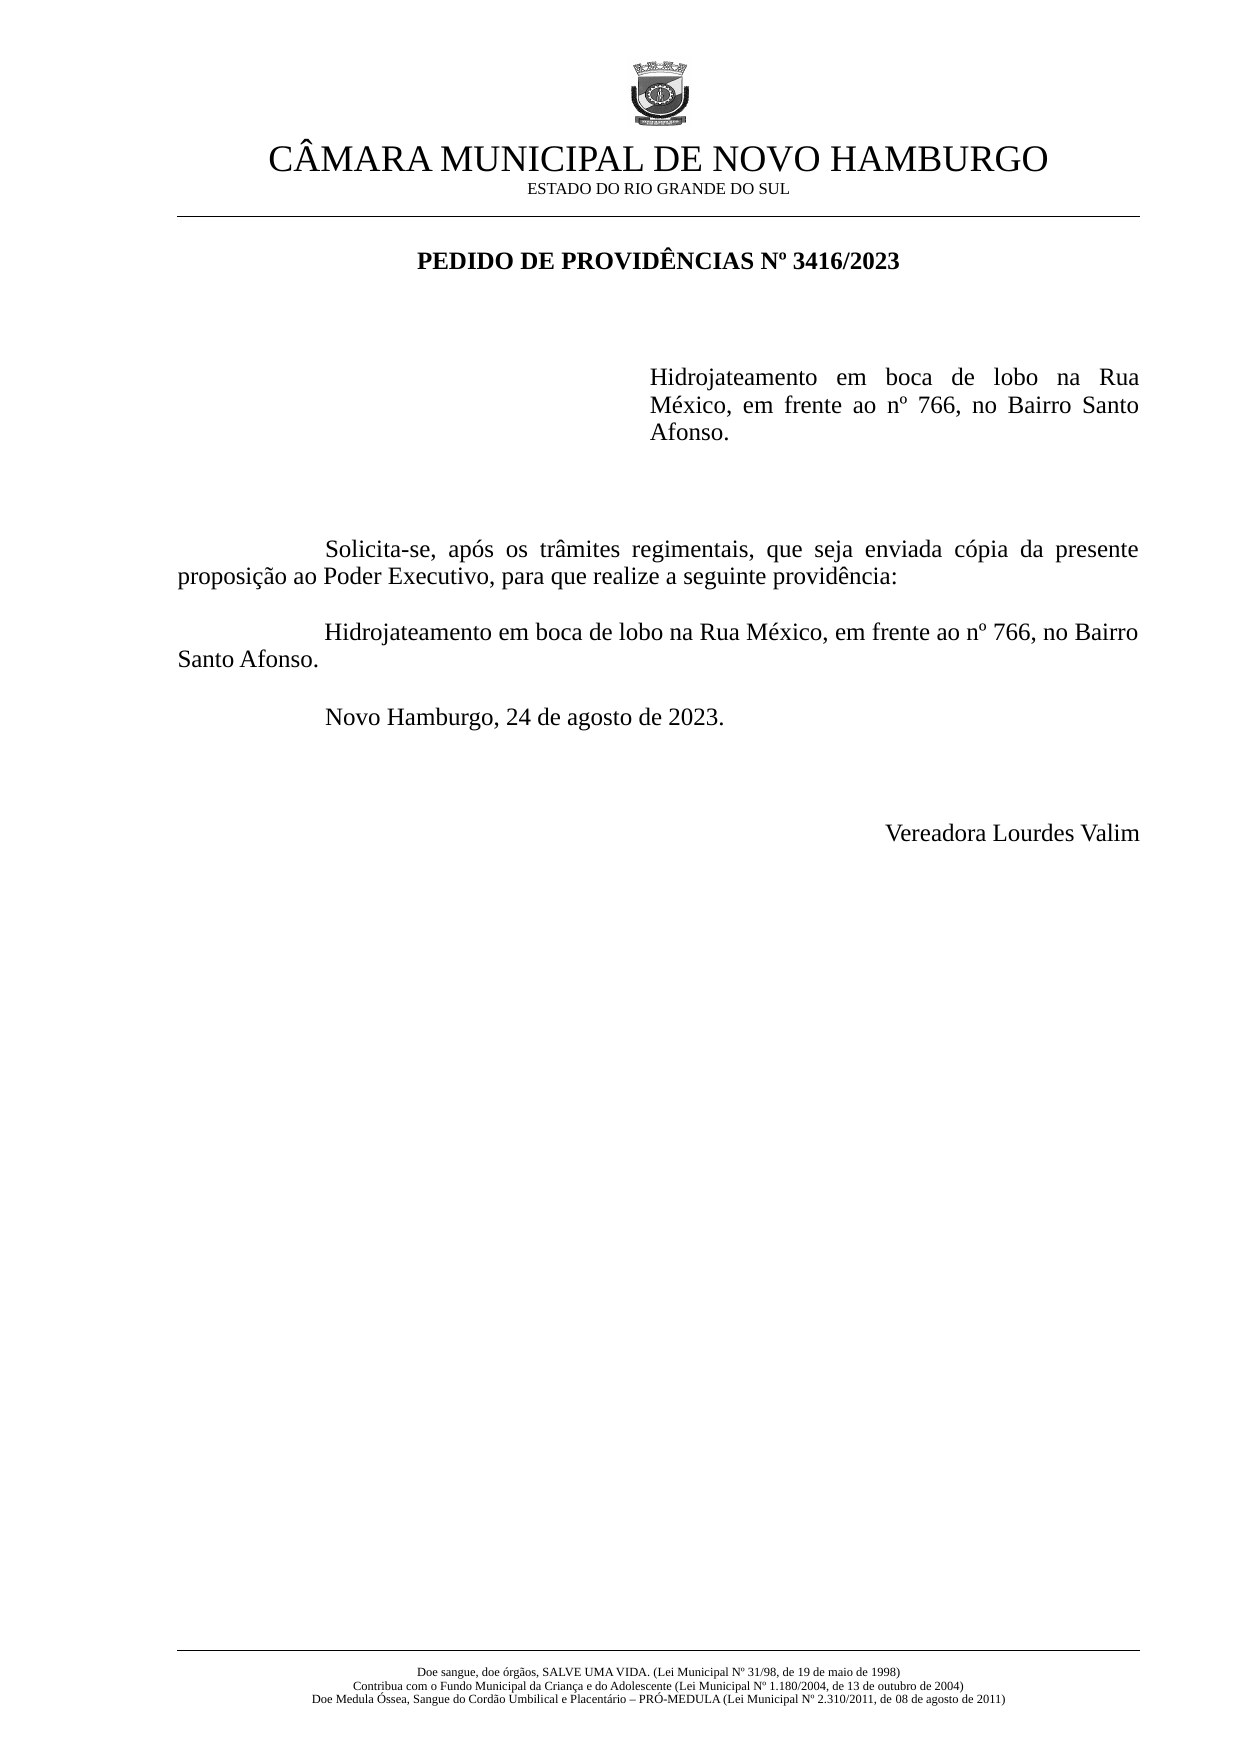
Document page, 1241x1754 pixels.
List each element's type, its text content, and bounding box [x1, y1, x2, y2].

text Solicita-se, após os trâmites regimentais, que seja enviada cópia da presente proposição ao Poder Executivo, para que realize a seguinte providência: [177, 535, 1140, 590]
text Vereadora Lourdes Valim [649, 819, 1140, 847]
text Novo Hamburgo, 24 de agosto de 2023. [177, 703, 1140, 730]
text PEDIDO DE PROVIDÊNCIAS Nº 3416/2023 [177, 247, 1140, 274]
list Hidrojateamento em boca de lobo na Rua México, em frente ao nº 766, no Bairro Santo Afonso. [177, 618, 1140, 673]
list Hidrojateamento em boca de lobo na Rua México, em frente ao nº 766, no Bairro Santo Afonso. [649, 363, 1140, 446]
